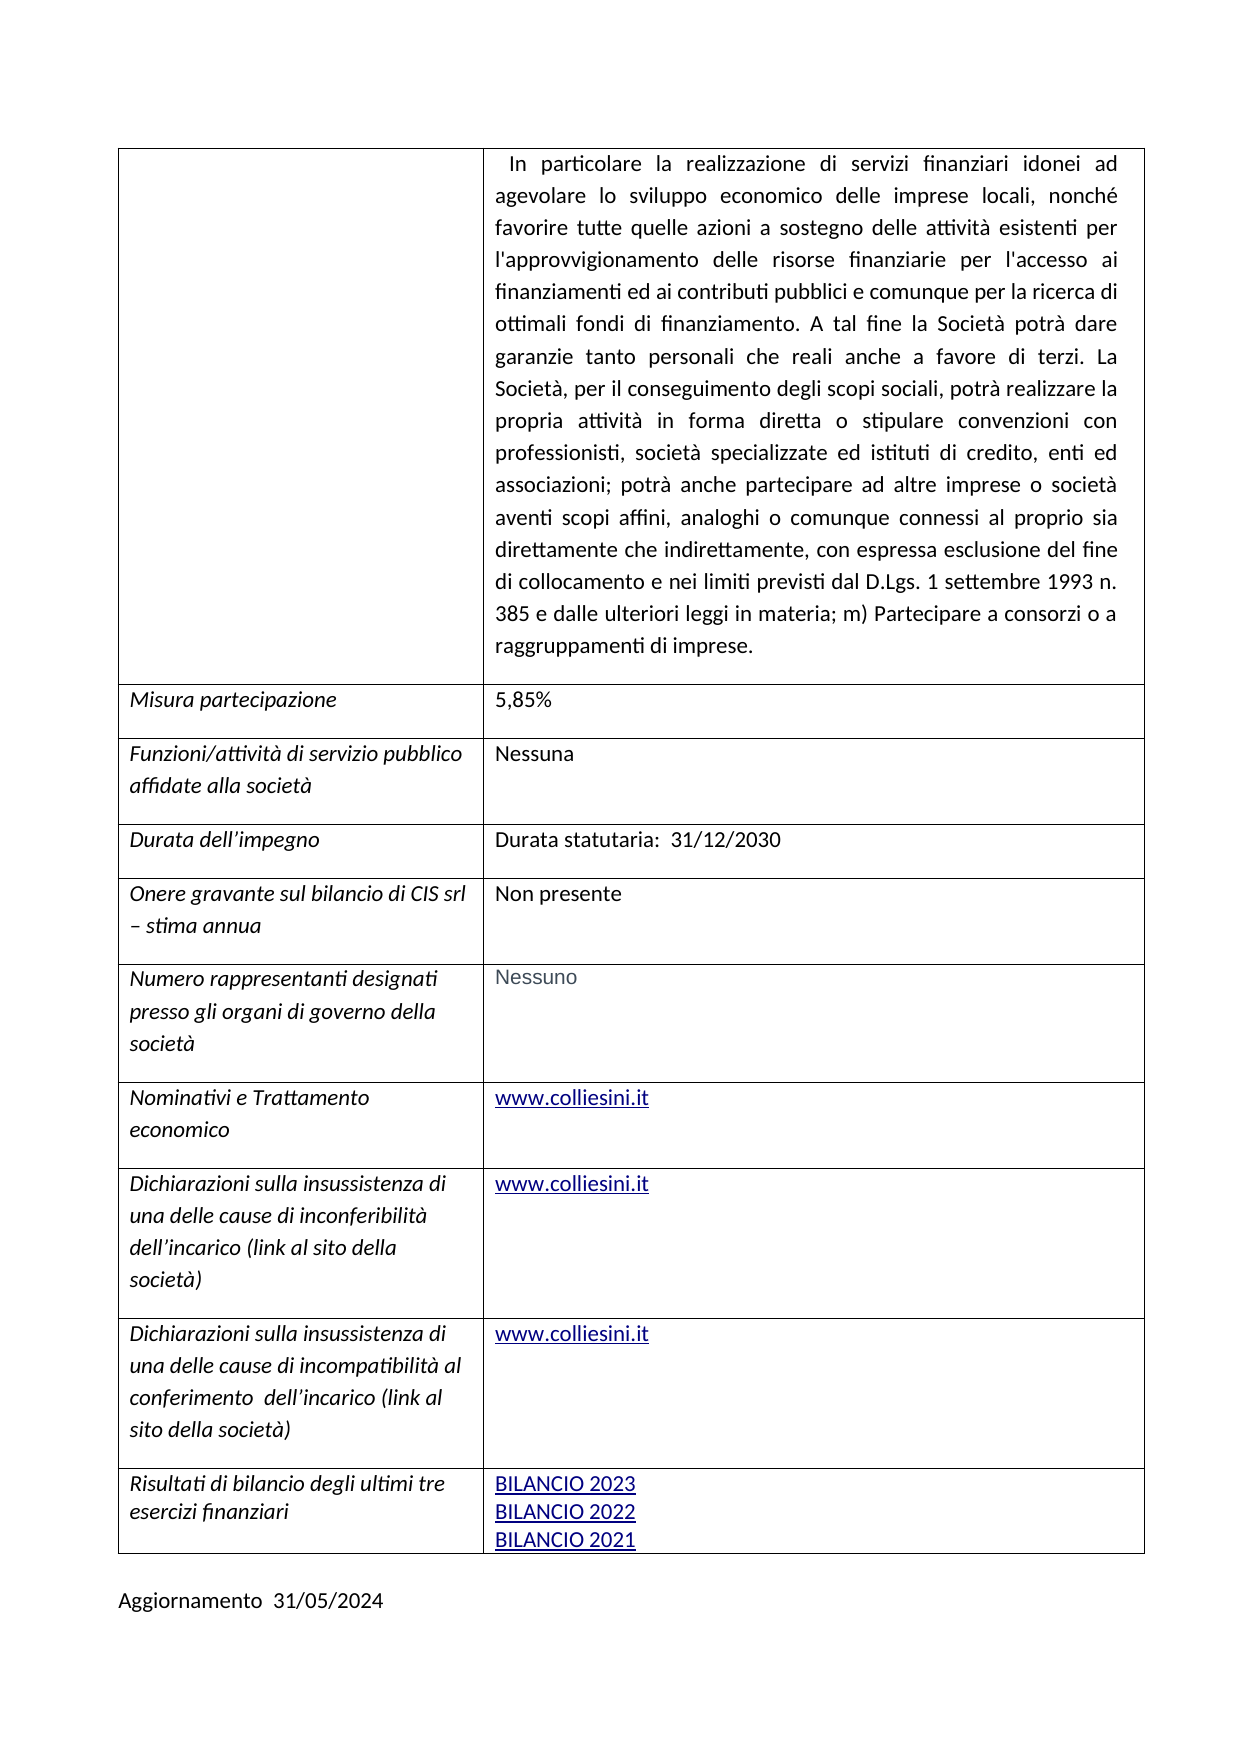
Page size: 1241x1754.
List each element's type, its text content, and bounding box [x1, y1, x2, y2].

table_cell Dichiarazioni sulla insussistenza di una delle cause di incompatibilità al conferimento dell’incarico (link al sito della società) [119, 1319, 483, 1468]
table_cell Durata statutaria: 31/12/2030 [484, 825, 1144, 878]
table_cell www.colliesini.it [484, 1319, 1144, 1468]
table_cell Misura partecipazione [119, 685, 483, 738]
table_cell [119, 149, 483, 684]
table_cell BILANCIO 2023 BILANCIO 2022 BILANCIO 2021 [484, 1469, 1144, 1553]
table_cell [707, 1554, 711, 1586]
table_cell Numero rappresentanti designati presso gli organi di governo della società [119, 965, 483, 1082]
table_cell Nessuno [484, 965, 1144, 1082]
table_cell 5,85% [484, 685, 1144, 738]
table_cell Onere gravante sul bilancio di CIS srl – stima annua [119, 879, 483, 963]
table_cell In particolare la realizzazione di servizi finanziari idonei ad agevolare lo sviluppo economico delle imprese locali, nonché favorire tutte quelle azioni a sostegno delle attività esistenti per l'approvvigionamento delle risorse finanziarie per l'accesso ai finanziamenti ed ai contributi pubblici e comunque per la ricerca di ottimali fondi di finanziamento. A tal fine la Società potrà dare garanzie tanto personali che reali anche a favore di terzi. La Società, per il conseguimento degli scopi sociali, potrà realizzare la propria attività in forma diretta o stipulare convenzioni con professionisti, società specializzate ed istituti di credito, enti ed associazioni; potrà anche partecipare ad altre imprese o società aventi scopi affini, analoghi o comunque connessi al proprio sia direttamente che indirettamente, con espressa esclusione del fine di collocamento e nei limiti previsti dal D.Lgs. 1 settembre 1993 n. 385 e dalle ulteriori leggi in materia; m) Partecipare a consorzi o a raggruppamenti di imprese. [484, 149, 1144, 684]
table_cell Non presente [484, 879, 1144, 963]
table_cell Risultati di bilancio degli ultimi tre esercizi finanziari [119, 1469, 483, 1553]
text Aggiornamento 31/05/2024 [118, 1586, 1122, 1614]
table_cell Durata dell’impegno [119, 825, 483, 878]
table_cell www.colliesini.it [484, 1169, 1144, 1318]
table_cell [118, 1554, 166, 1586]
table_cell Nessuna [484, 739, 1144, 824]
table_cell [573, 1554, 707, 1586]
table_cell [166, 1554, 572, 1586]
table_cell Dichiarazioni sulla insussistenza di una delle cause di inconferibilità dell’incarico (link al sito della società) [119, 1169, 483, 1318]
table_cell Nominativi e Trattamento economico [119, 1083, 483, 1168]
table_cell [711, 1554, 1144, 1586]
table_cell www.colliesini.it [484, 1083, 1144, 1168]
table_cell Funzioni/attività di servizio pubblico affidate alla società [119, 739, 483, 824]
